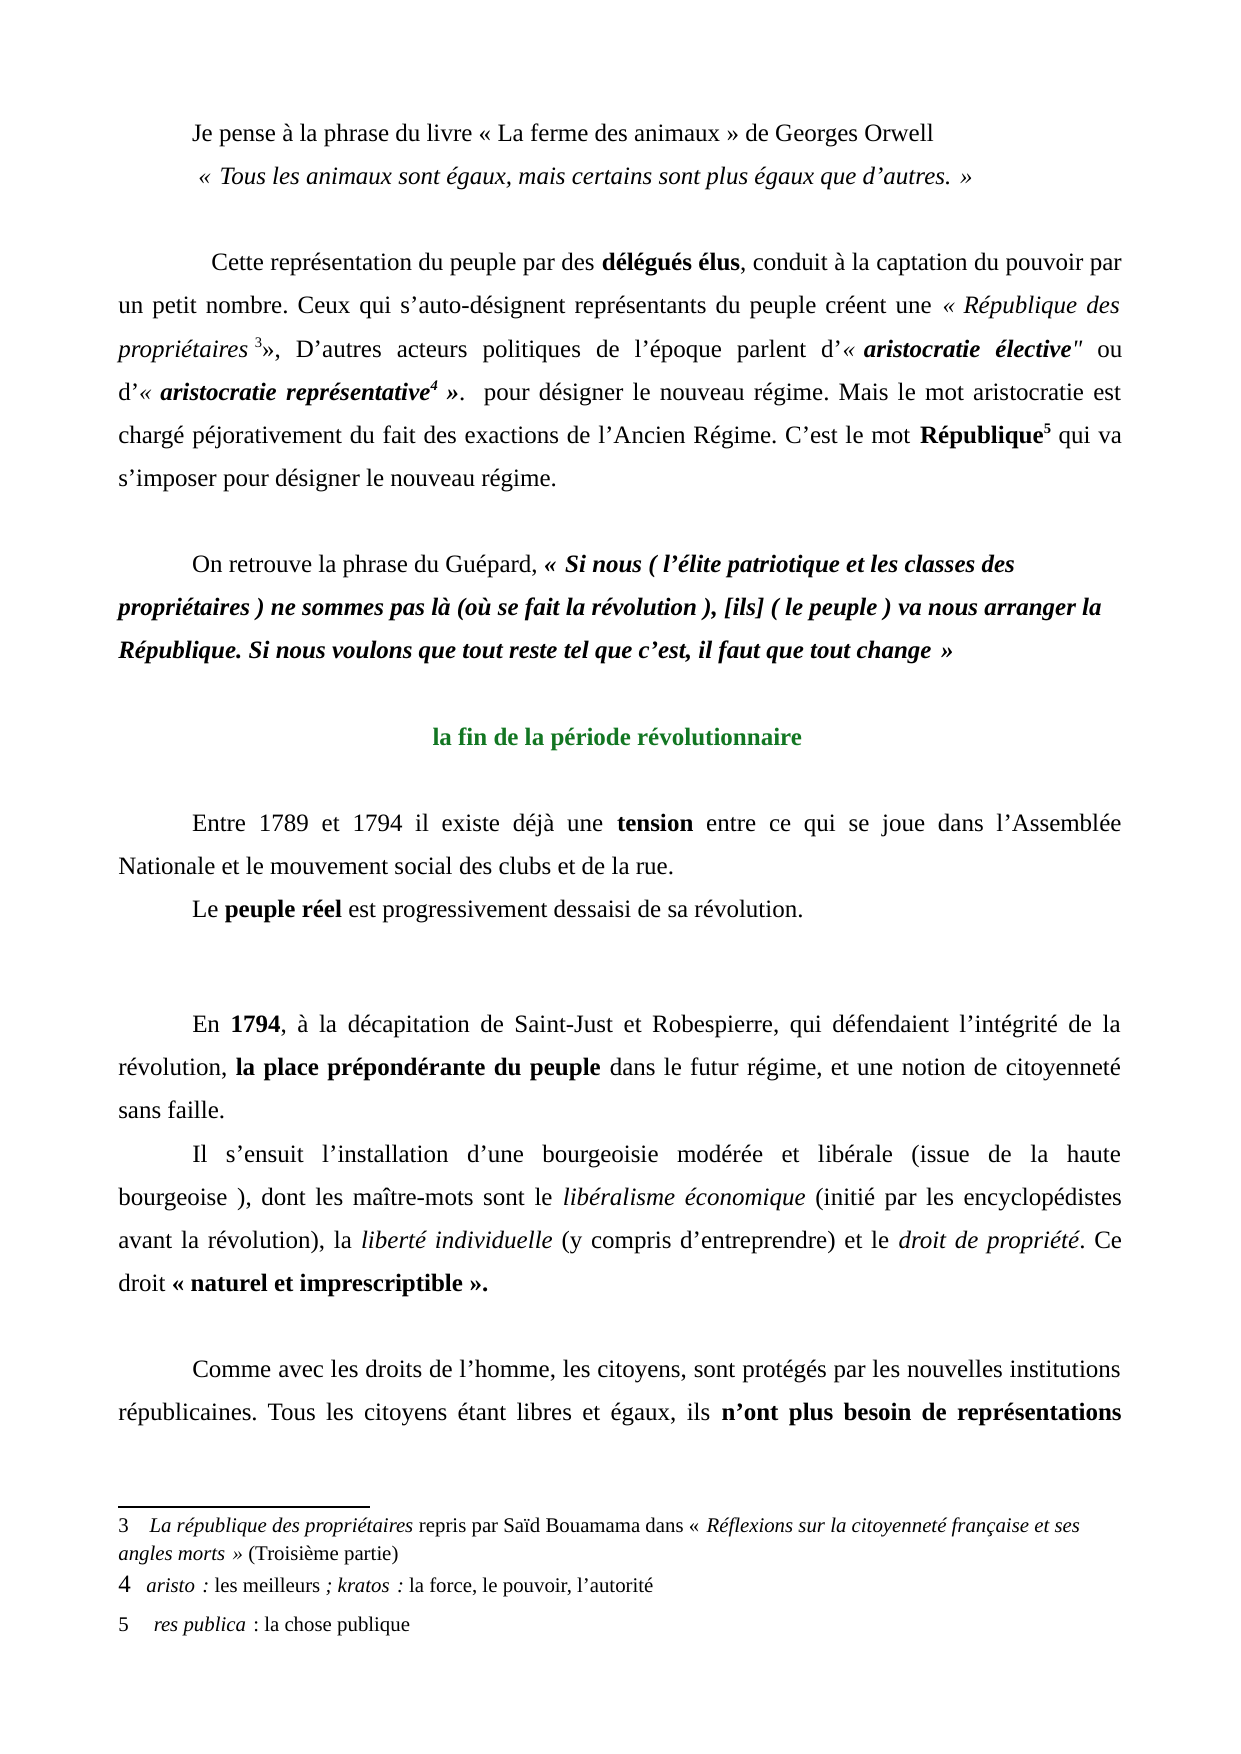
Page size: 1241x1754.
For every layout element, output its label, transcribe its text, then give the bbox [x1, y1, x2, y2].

text « Tous les animaux sont égaux, mais certains sont plus égaux que d’autres. » [118, 161, 1122, 190]
text On retrouve la phrase du Guépard, « Si nous ( l’élite patriotique et les classes des propriétaires ) ne sommes pas là (où se fait la révolution ), [ils] ( le peuple ) va nous arranger la République. Si nous voulons que tout reste tel que c’est, il faut que tout change » [118, 549, 1122, 664]
text La république des propriétaires repris par Saïd Bouamama dans « Réflexions sur la citoyenneté française et ses angles morts » (Troisième partie) [118, 1513, 1122, 1565]
text Je pense à la phrase du livre « La ferme des animaux » de Georges Orwell [118, 118, 1122, 147]
text Entre 1789 et 1794 il existe déjà une tension entre ce qui se joue dans l’Assemblée Nationale et le mouvement social des clubs et de la rue. [118, 808, 1122, 880]
text Le peuple réel est progressivement dessaisi de sa révolution. [118, 894, 1122, 923]
text En 1794, à la décapitation de Saint-Just et Robespierre, qui défendaient l’intégrité de la révolution, la place prépondérante du peuple dans le futur régime, et une notion de citoyenneté sans faille. [118, 1009, 1122, 1124]
text Cette représentation du peuple par des délégués élus, conduit à la captation du pouvoir par un petit nombre. Ceux qui s’auto-désignent représentants du peuple créent une « République des propriétaires », D’autres acteurs politiques de l’époque parlent d’« aristocratie élective" ou d’« aristocratie représentative ». pour désigner le nouveau régime. Mais le mot aristocratie est chargé péjorativement du fait des exactions de l’Ancien Régime. C’est le mot République qui va s’imposer pour désigner le nouveau régime. [118, 247, 1122, 492]
text Il s’ensuit l’installation d’une bourgeoisie modérée et libérale (issue de la haute bourgeoise ), dont les maître-mots sont le libéralisme économique (initié par les encyclopédistes avant la révolution), la liberté individuelle (y compris d’entreprendre) et le droit de propriété. Ce droit « naturel et imprescriptible ». [118, 1139, 1122, 1297]
text res publica : la chose publique [118, 1612, 1122, 1636]
text Comme avec les droits de l’homme, les citoyens, sont protégés par les nouvelles institutions républicaines. Tous les citoyens étant libres et égaux, ils n’ont plus besoin de représentations [118, 1354, 1122, 1426]
text aristo : les meilleurs ; kratos : la force, le pouvoir, l’autorité [118, 1569, 1122, 1597]
text la fin de la période révolutionnaire [118, 722, 1122, 751]
